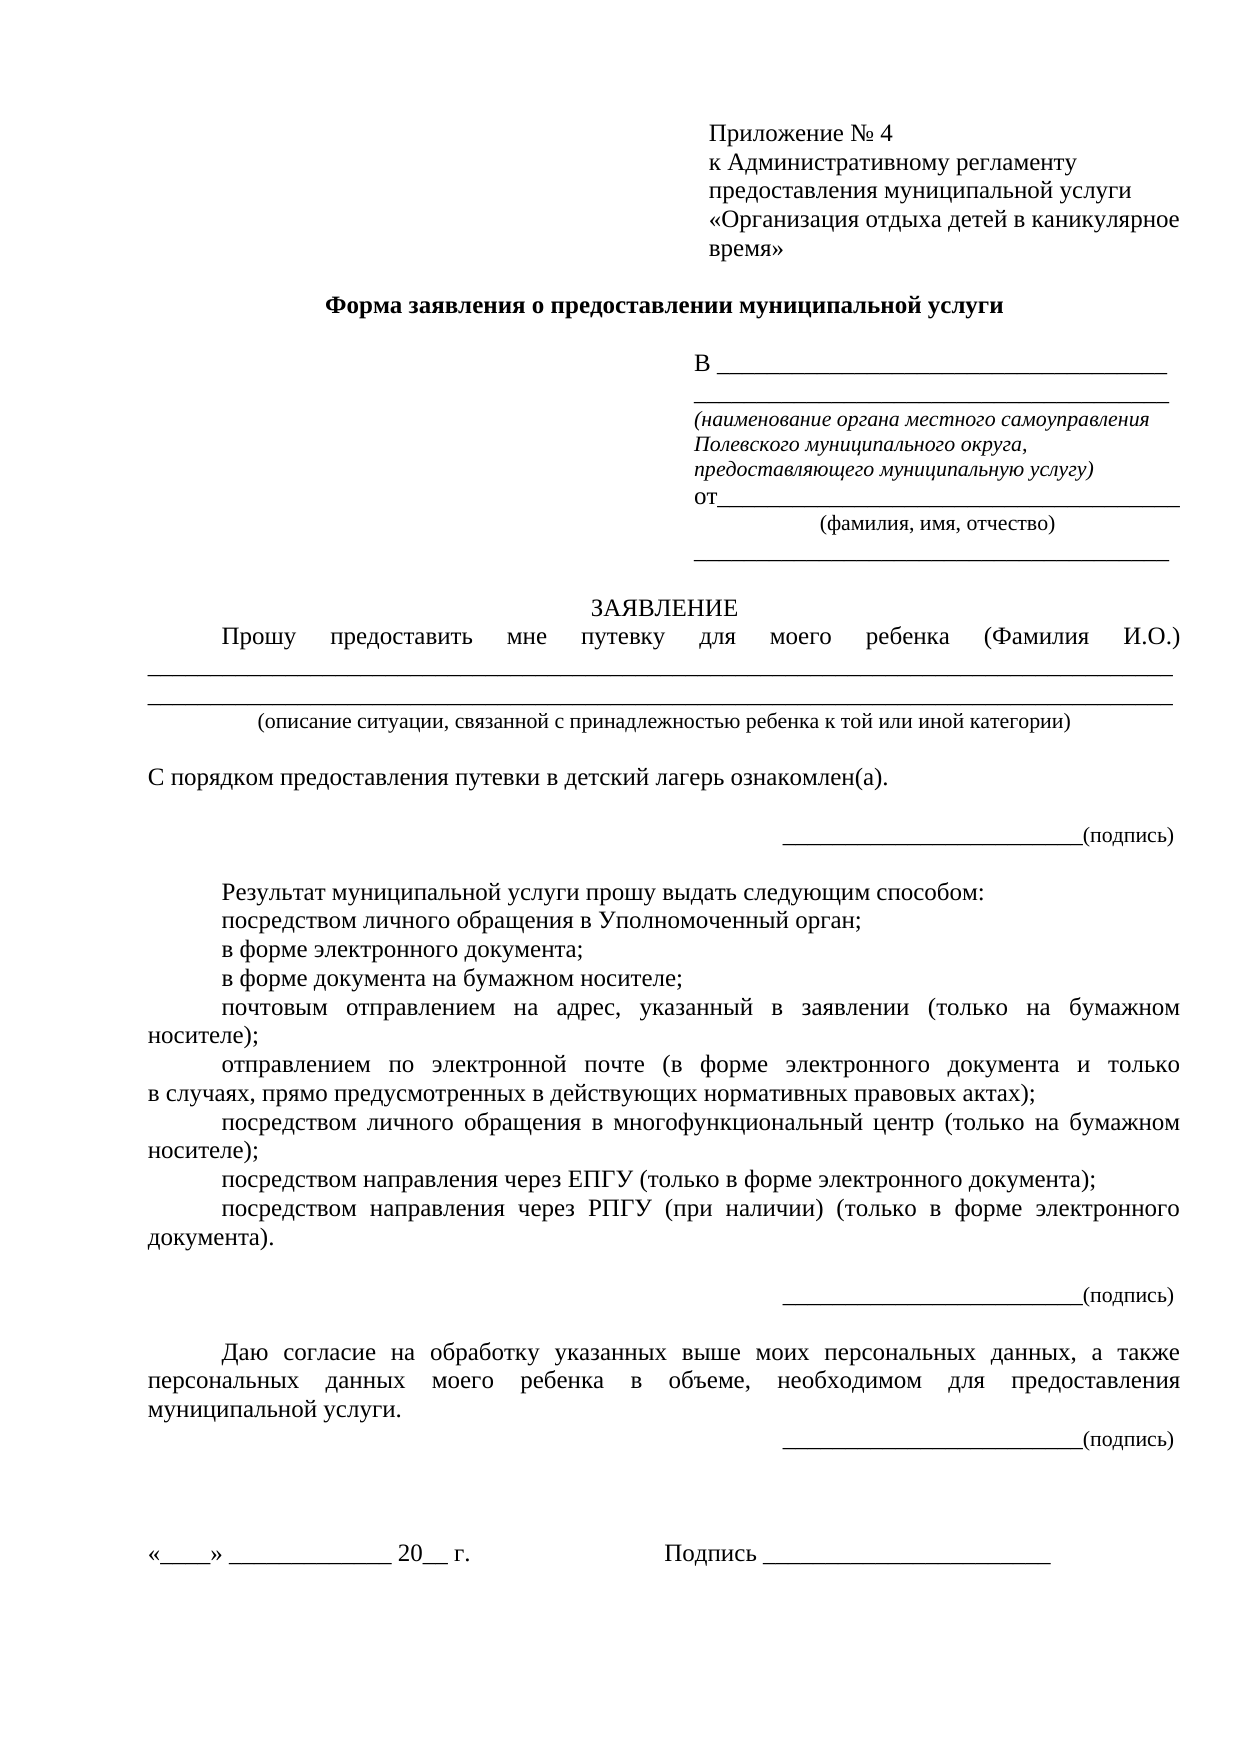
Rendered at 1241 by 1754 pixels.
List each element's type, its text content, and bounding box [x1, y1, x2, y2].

list посредством направления через ЕПГУ (только в форме электронного документа); [148, 1164, 1181, 1193]
list посредством личного обращения в Уполномоченный орган; [148, 905, 1181, 934]
list почтовым отправлением на адрес, указанный в заявлении (только на бумажном носителе); [148, 992, 1181, 1049]
text Форма заявления о предоставлении муниципальной услуги [148, 291, 1181, 319]
text ЗАЯВЛЕНИЕ [148, 593, 1181, 621]
text ________________________(подпись) [783, 819, 1181, 848]
text Даю согласие на обработку указанных выше моих персональных данных, а также персональных данных моего ребенка в объеме, необходимом для предоставления муниципальной услуги. [148, 1337, 1181, 1423]
text Прошу предоставить мне путевку для моего ребенка (Фамилия И.О.) __________________________________________________________________________________ [148, 621, 1181, 679]
text ________________________(подпись) [783, 1423, 1181, 1452]
list отправлением по электронной почте (в форме электронного документа и только в случаях, прямо предусмотренных в действующих нормативных правовых актах); [148, 1049, 1181, 1107]
list в форме электронного документа; [148, 934, 1181, 963]
text (описание ситуации, связанной с принадлежностью ребенка к той или иной категории) [148, 708, 1181, 733]
text (фамилия, имя, отчество) [694, 510, 1181, 535]
text Приложение № 4 [709, 118, 1181, 147]
text от_____________________________________ [694, 481, 1181, 510]
list посредством личного обращения в многофункциональный центр (только на бумажном носителе); [148, 1107, 1181, 1164]
list посредством направления через РПГУ (при наличии) (только в форме электронного документа). [148, 1193, 1181, 1250]
text __________________________________________________________________________________ [148, 679, 1181, 708]
text ______________________________________ [694, 535, 1181, 564]
text ________________________(подпись) [783, 1279, 1181, 1308]
text «____» _____________ 20__ г. Подпись _______________________ [148, 1538, 1181, 1567]
text «Организация отдыха детей в каникулярное время» [709, 204, 1181, 262]
text к Административному регламенту предоставления муниципальной услуги [709, 147, 1181, 204]
text В ____________________________________ ______________________________________ (наименование органа местного самоуправления Полевского муниципального округа, предоставляющего муниципальную услугу) [694, 348, 1181, 481]
text С порядком предоставления путевки в детский лагерь ознакомлен(а). [148, 762, 1181, 790]
text Результат муниципальной услуги прошу выдать следующим способом: [148, 877, 1181, 905]
list в форме документа на бумажном носителе; [148, 963, 1181, 992]
